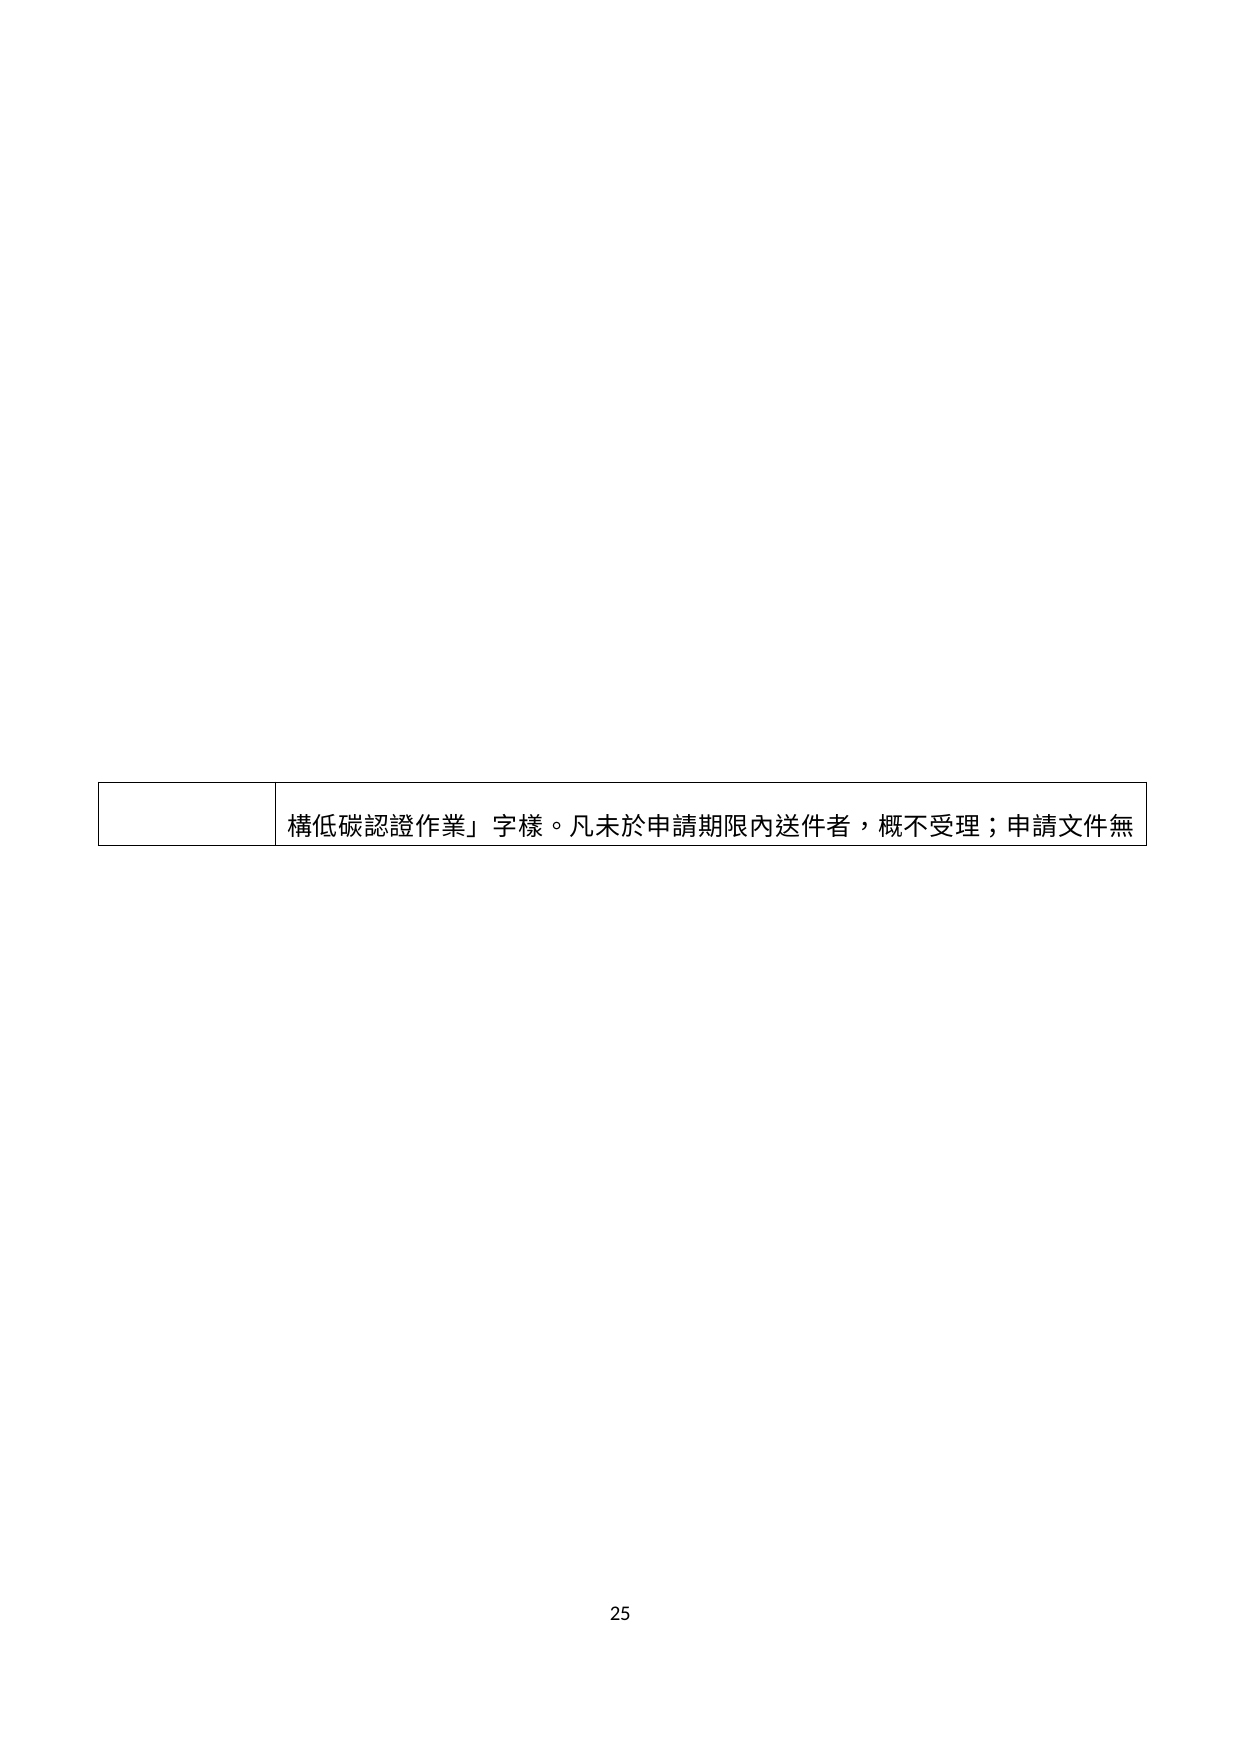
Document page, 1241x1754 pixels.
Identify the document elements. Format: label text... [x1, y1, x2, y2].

table_cell 構低碳認證作業」字樣。凡未於申請期限內送件者，概不受理；申請文件無 [276, 783, 1146, 845]
table_cell [99, 783, 275, 845]
